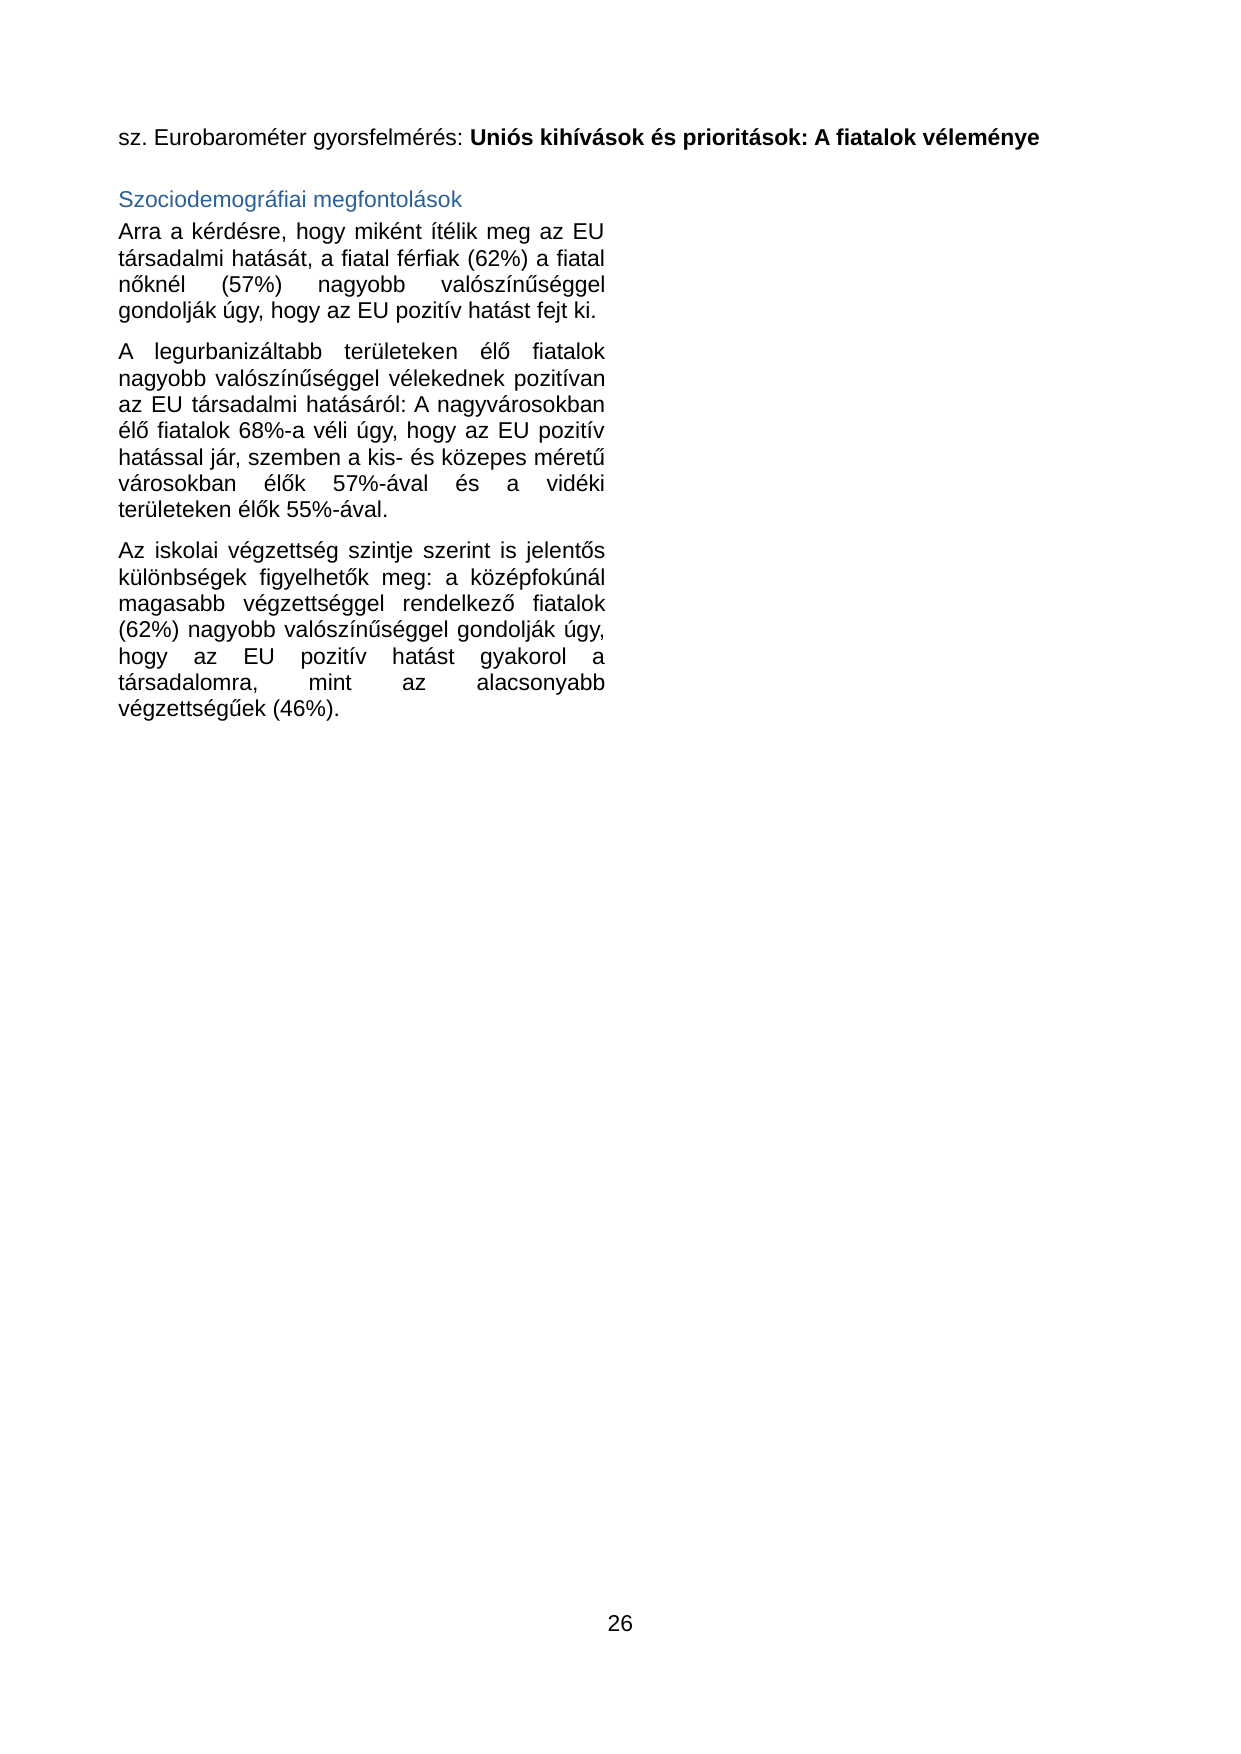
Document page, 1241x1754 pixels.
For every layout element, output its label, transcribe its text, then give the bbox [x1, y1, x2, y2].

text Az iskolai végzettség szintje szerint is jelentős különbségek figyelhetők meg: a középfokúnál magasabb végzettséggel rendelkező fiatalok (62%) nagyobb valószínűséggel gondolják úgy, hogy az EU pozitív hatást gyakorol a társadalomra, mint az alacsonyabb végzettségűek (46%). [118, 537, 605, 722]
text Szociodemográfiai megfontolások [118, 186, 605, 212]
text Arra a kérdésre, hogy miként ítélik meg az EU társadalmi hatását, a fiatal férfiak (62%) a fiatal nőknél (57%) nagyobb valószínűséggel gondolják úgy, hogy az EU pozitív hatást fejt ki. [118, 218, 605, 323]
text A legurbanizáltabb területeken élő fiatalok nagyobb valószínűséggel vélekednek pozitívan az EU társadalmi hatásáról: A nagyvárosokban élő fiatalok 68%-a véli úgy, hogy az EU pozitív hatással jár, szemben a kis- és közepes méretű városokban élők 57%-ával és a vidéki területeken élők 55%-ával. [118, 338, 605, 523]
